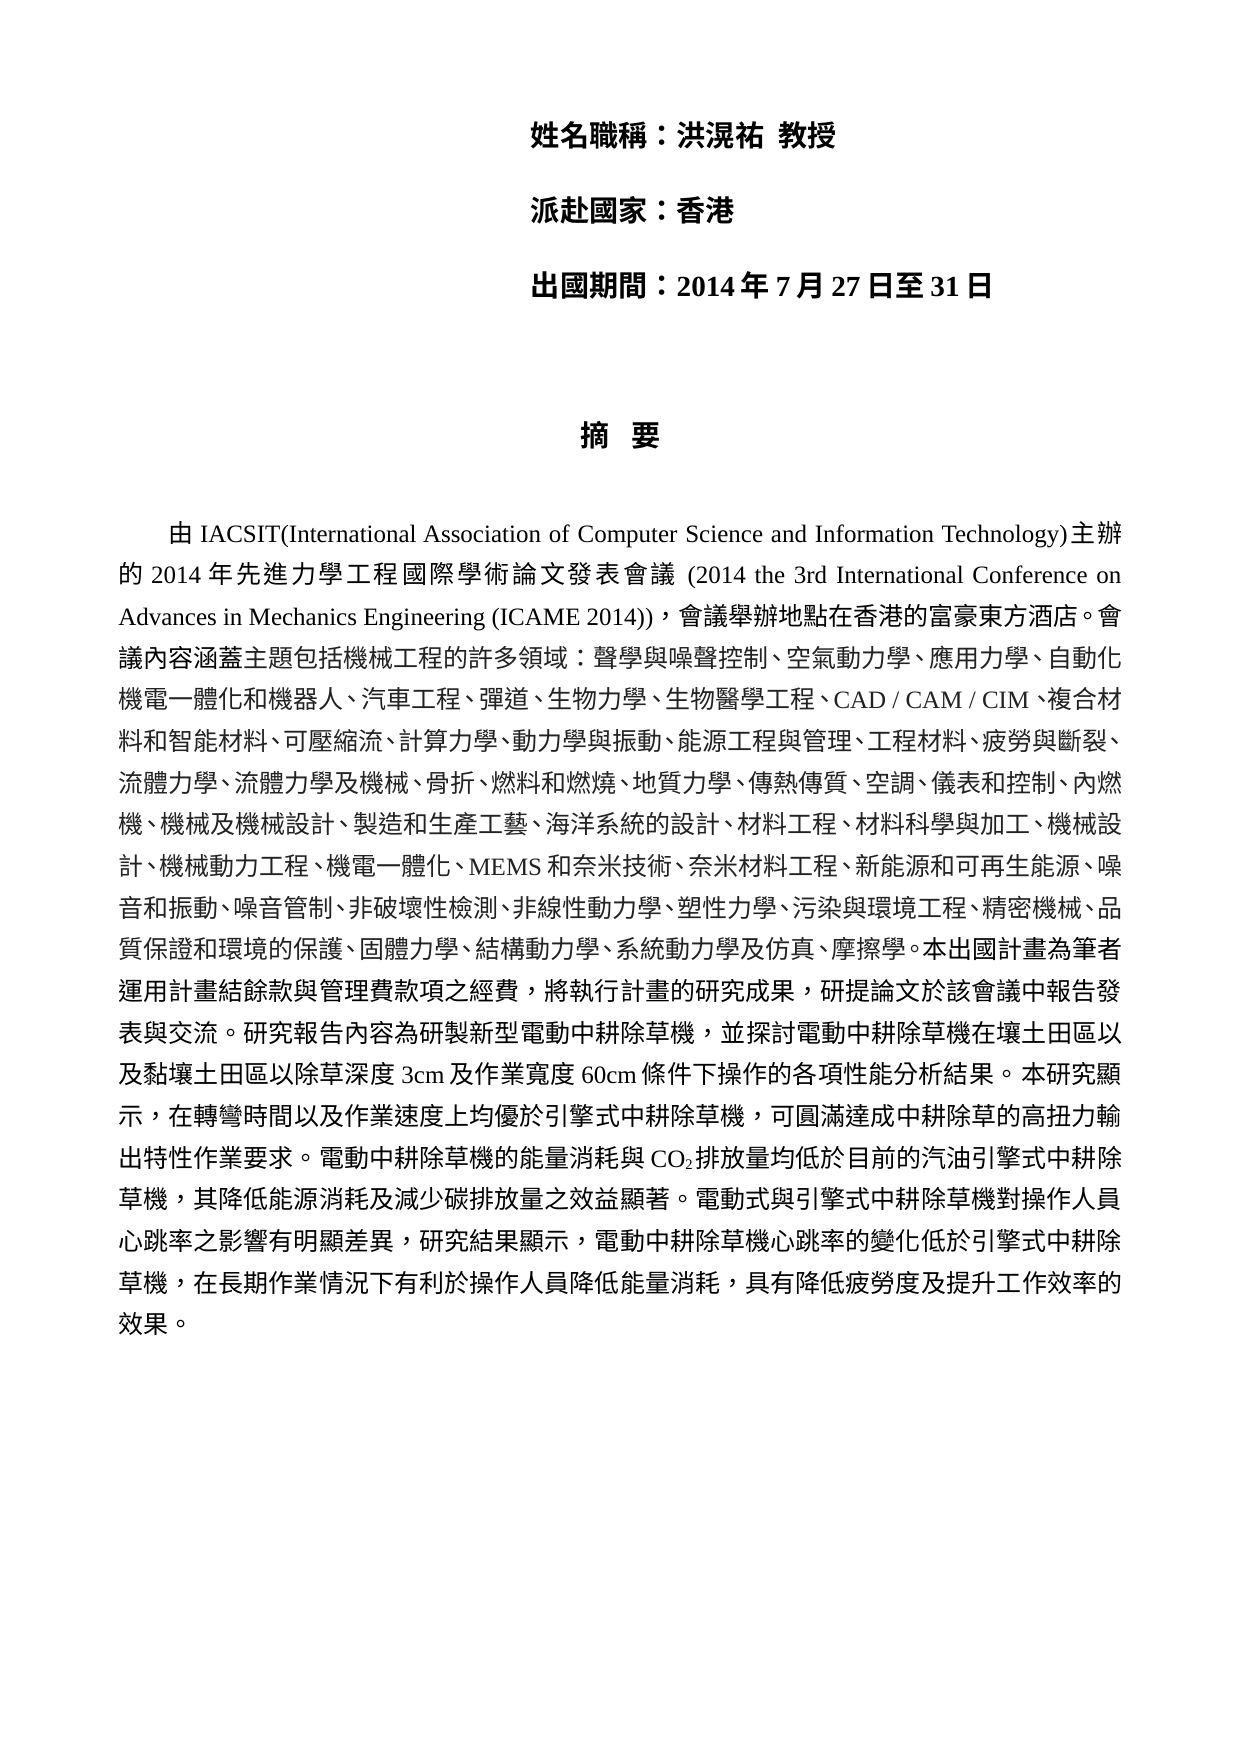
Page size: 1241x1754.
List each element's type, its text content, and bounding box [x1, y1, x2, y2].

text 姓名職稱：洪滉祐 教授 [531, 96, 1122, 171]
text 由IACSIT(International Association of Computer Science and Information Technology)主辦的2014年先進力學工程國際學術論文發表會議 (2014 the 3rd International Conference on Advances in Mechanics Engineering (ICAME 2014))，會議舉辦地點在香港的富豪東方酒店。會議內容涵蓋主題包括機械工程的許多領域：聲學與噪聲控制、空氣動力學、應用力學、自動化，機電一體化和機器人、汽車工程、彈道、生物力學、生物醫學工程、CAD / CAM / CIM、複合材料和智能材料、可壓縮流、計算力學、動力學與振動、能源工程與管理、工程材料、疲勞與斷裂、流體力學、流體力學及機械、骨折、燃料和燃燒、地質力學、傳熱傳質、空調、儀表和控制、內燃機、機械及機械設計、製造和生產工藝、海洋系統的設計、材料工程、材料科學與加工、機械設計、機械動力工程、機電一體化、MEMS和奈米技術、奈米材料工程、新能源和可再生能源、噪音和振動、噪音管制、非破壞性檢測、非線性動力學、塑性力學、污染與環境工程、精密機械、品質保證和環境的保護、固體力學、結構動力學、系統動力學及仿真、摩擦學。本出國計畫為筆者運用計畫結餘款與管理費款項之經費，將執行計畫的研究成果，研提論文於該會議中報告發表與交流。研究報告內容為研製新型電動中耕除草機，並探討電動中耕除草機在壤土田區以及黏壤土田區以除草深度3cm及作業寬度60cm條件下操作的各項性能分析結果。本研究顯示，在轉彎時間以及作業速度上均優於引擎式中耕除草機，可圓滿達成中耕除草的高扭力輸出特性作業要求。電動中耕除草機的能量消耗與CO2排放量均低於目前的汽油引擎式中耕除草機，其降低能源消耗及減少碳排放量之效益顯著。電動式與引擎式中耕除草機對操作人員心跳率之影響有明顯差異，研究結果顯示，電動中耕除草機心跳率的變化低於引擎式中耕除草機，在長期作業情況下有利於操作人員降低能量消耗，具有降低疲勞度及提升工作效率的效果。 [118, 509, 1122, 1342]
text 摘 要 [118, 396, 1122, 471]
text 派赴國家：香港 [531, 171, 1122, 246]
text 出國期間：2014年7月27日至31日 [531, 246, 1122, 321]
